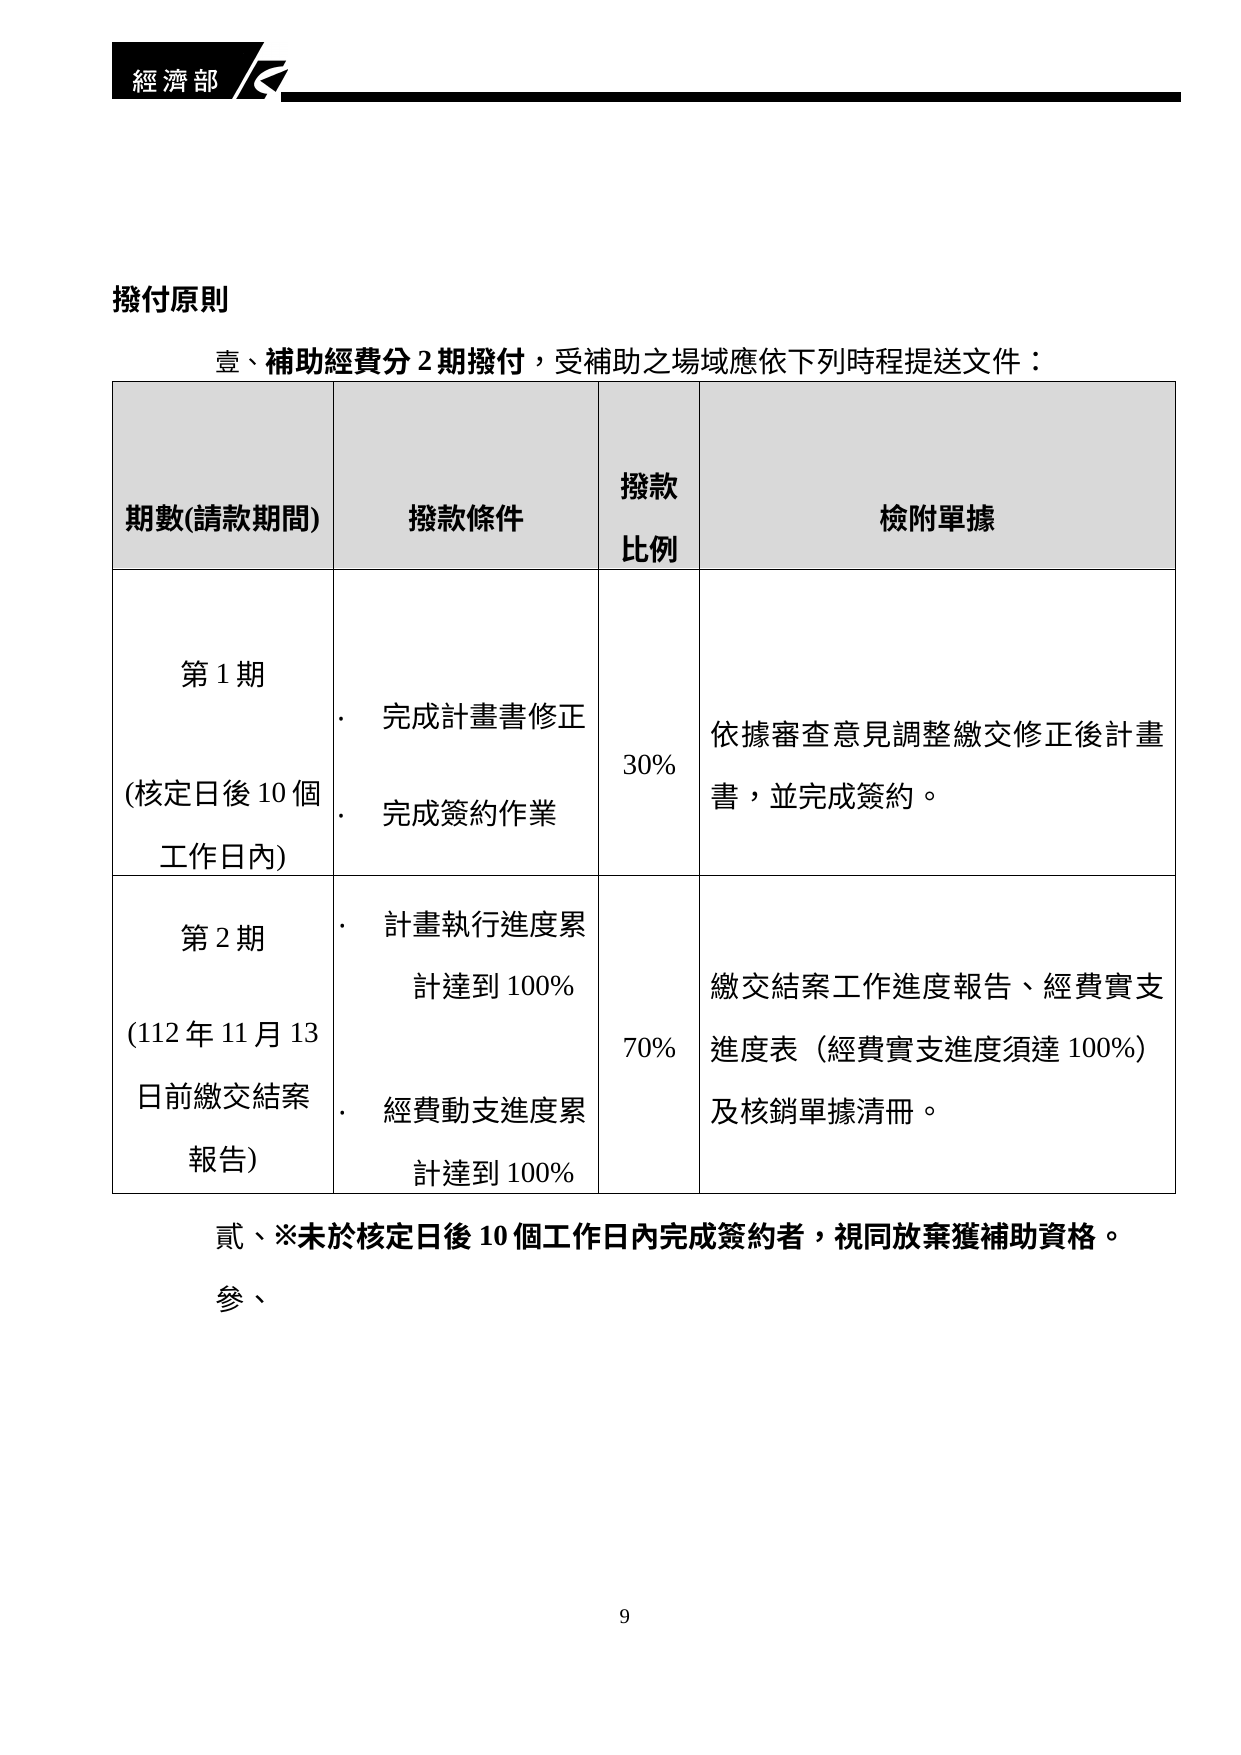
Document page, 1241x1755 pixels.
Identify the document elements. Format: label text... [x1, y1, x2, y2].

subtitle 撥付原則 [112, 256, 1137, 318]
table_header 撥款比例 [599, 382, 699, 568]
subtitle 補助經費分2期撥付，受補助之場域應依下列時程提送文件： [216, 318, 1137, 381]
table_cell 第2期 (112年11月13日前繳交結案報告) [113, 876, 333, 1192]
table_cell 70% [599, 876, 699, 1192]
table_cell 完成計畫書修正 完成簽約作業 [334, 570, 598, 875]
table_header 期數(請款期間) [113, 382, 333, 568]
table_header 檢附單據 [700, 382, 1175, 568]
table_cell 依據審查意見調整繳交修正後計畫書，並完成簽約。 [700, 570, 1175, 875]
subtitle ※未於核定日後10個工作日內完成簽約者，視同放棄獲補助資格。 [216, 1194, 1137, 1256]
table_cell 第1期 (核定日後10個工作日內) [113, 570, 333, 875]
table_cell 30% [599, 570, 699, 875]
table_header 撥款條件 [334, 382, 598, 568]
table_cell 計畫執行進度累計達到100% 經費動支進度累計達到100% [334, 876, 598, 1192]
table_cell 繳交結案工作進度報告、經費實支進度表（經費實支進度須達100%）及核銷單據清冊。 [700, 876, 1175, 1192]
